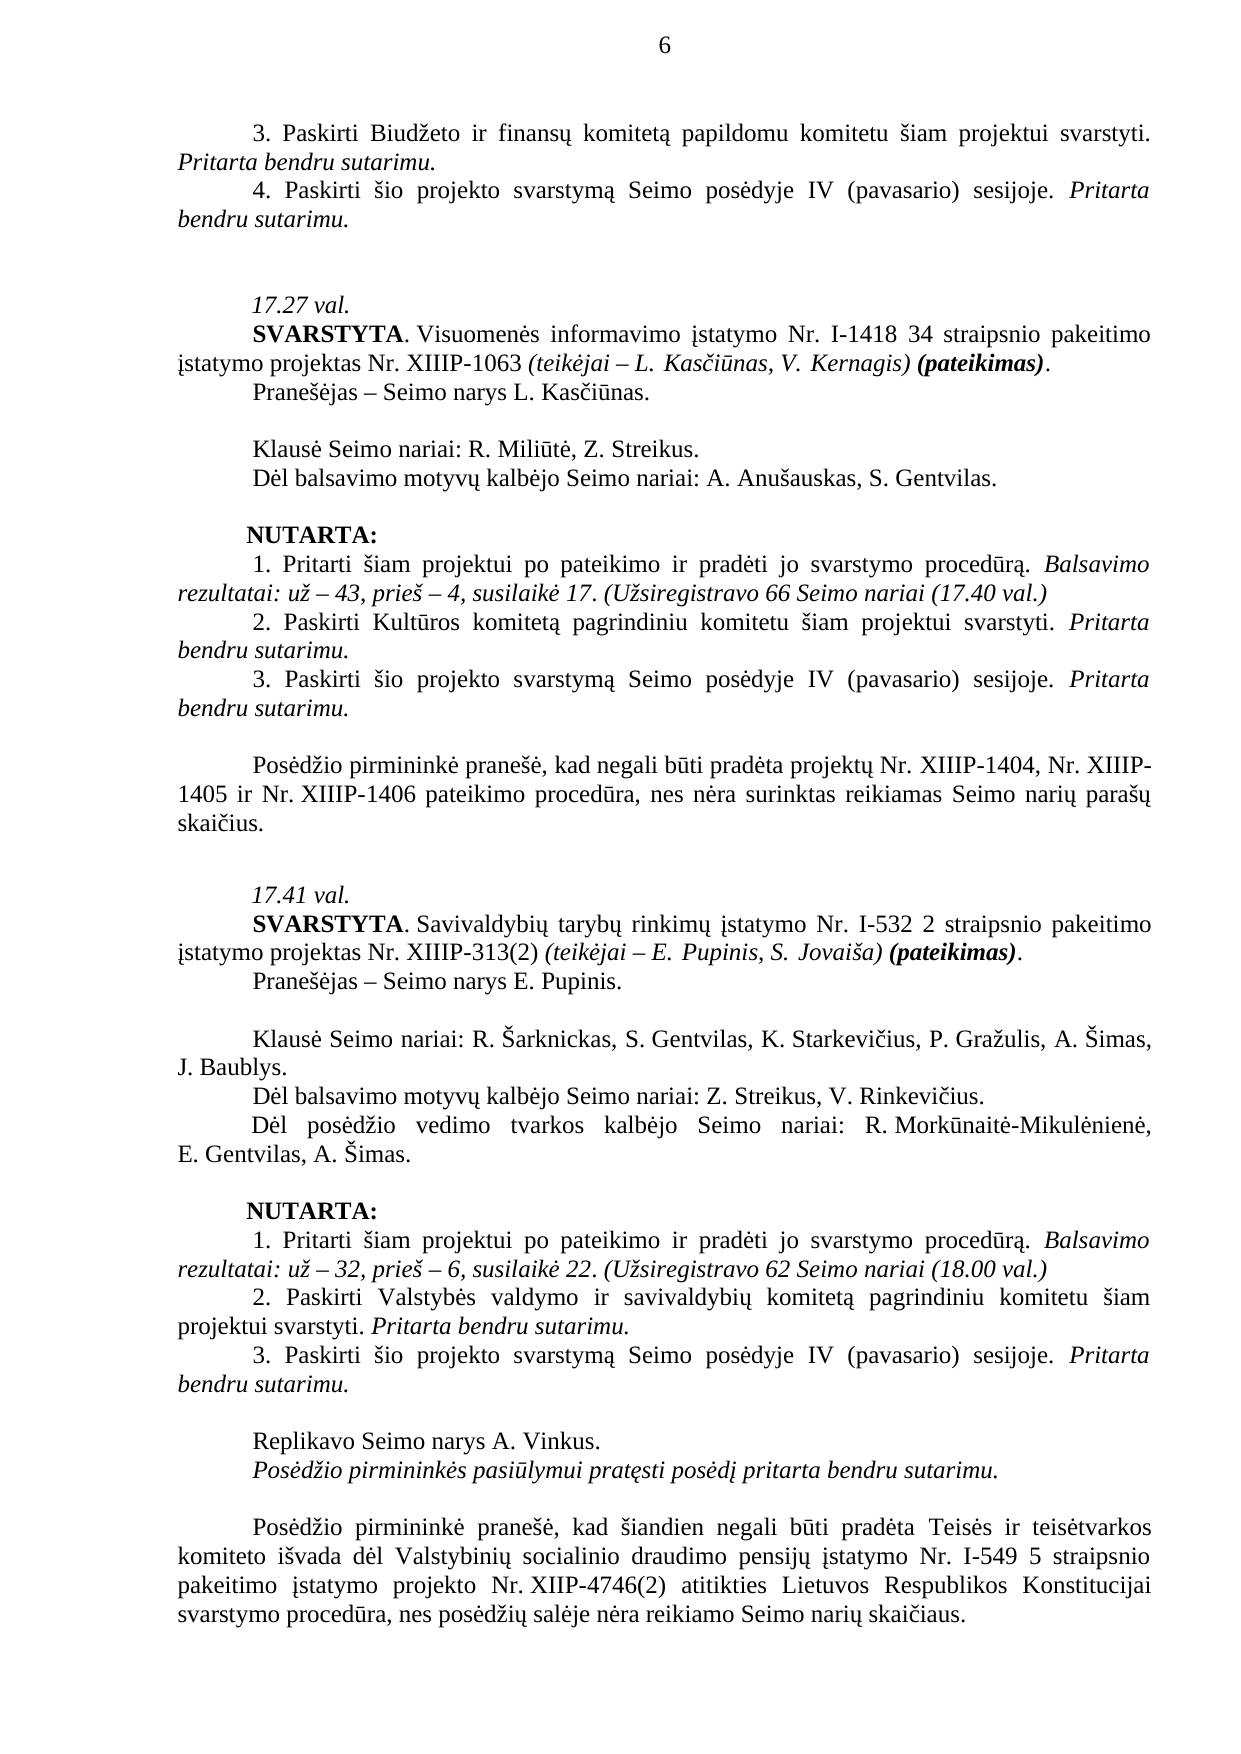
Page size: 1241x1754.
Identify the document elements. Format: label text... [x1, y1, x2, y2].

text Replikavo Seimo narys A. Vinkus. [177, 1426, 1152, 1455]
text 2. Paskirti Kultūros komitetą pagrindiniu komitetu šiam projektui svarstyti. Pritarta bendru sutarimu. [177, 607, 1152, 664]
text 1. Pritarti šiam projektui po pateikimo ir pradėti jo svarstymo procedūrą. Balsavimo rezultatai: už – 32, prieš – 6, susilaikė 22. (Užsiregistravo 62 Seimo nariai (18.00 val.) [177, 1225, 1152, 1282]
text 3. Paskirti šio projekto svarstymą Seimo posėdyje IV (pavasario) sesijoje. Pritarta bendru sutarimu. [177, 664, 1152, 722]
text Klausė Seimo nariai: R. Miliūtė, Z. Streikus. [177, 434, 1152, 463]
text 4. Paskirti šio projekto svarstymą Seimo posėdyje IV (pavasario) sesijoje. Pritarta bendru sutarimu. [177, 176, 1152, 233]
text 17.41 val. [177, 880, 1152, 909]
text 2. Paskirti Valstybės valdymo ir savivaldybių komitetą pagrindiniu komitetu šiam projektui svarstyti. Pritarta bendru sutarimu. [177, 1282, 1152, 1340]
text Dėl posėdžio vedimo tvarkos kalbėjo Seimo nariai: R. Morkūnaitė-Mikulėnienė, E. Gentvilas, A. Šimas. [177, 1110, 1152, 1167]
text Posėdžio pirmininkė pranešė, kad šiandien negali būti pradėta Teisės ir teisėtvarkos komiteto išvada dėl Valstybinių socialinio draudimo pensijų įstatymo Nr. I-549 5 straipsnio pakeitimo įstatymo projekto Nr. XIIP-4746(2) atitikties Lietuvos Respublikos Konstitucijai svarstymo procedūra, nes posėdžių salėje nėra reikiamo Seimo narių skaičiaus. [177, 1512, 1152, 1627]
text SVARSTYTA. Visuomenės informavimo įstatymo Nr. I-1418 34 straipsnio pakeitimo įstatymo projektas Nr. XIIIP-1063 (teikėjai – L. Kasčiūnas, V. Kernagis) (pateikimas). [177, 319, 1152, 377]
text Dėl balsavimo motyvų kalbėjo Seimo nariai: A. Anušauskas, S. Gentvilas. [177, 463, 1152, 492]
text Pranešėjas – Seimo narys L. Kasčiūnas. [177, 377, 1152, 406]
text 1. Pritarti šiam projektui po pateikimo ir pradėti jo svarstymo procedūrą. Balsavimo rezultatai: už – 43, prieš – 4, susilaikė 17. (Užsiregistravo 66 Seimo nariai (17.40 val.) [177, 549, 1152, 607]
text 3. Paskirti šio projekto svarstymą Seimo posėdyje IV (pavasario) sesijoje. Pritarta bendru sutarimu. [177, 1340, 1152, 1397]
text Pranešėjas – Seimo narys E. Pupinis. [177, 966, 1152, 995]
text 17.27 val. [177, 291, 1152, 319]
text SVARSTYTA. Savivaldybių tarybų rinkimų įstatymo Nr. I-532 2 straipsnio pakeitimo įstatymo projektas Nr. XIIIP-313(2) (teikėjai – E. Pupinis, S. Jovaiša) (pateikimas). [177, 909, 1152, 966]
text NUTARTA: [177, 521, 1152, 549]
text 3. Paskirti Biudžeto ir finansų komitetą papildomu komitetu šiam projektui svarstyti. Pritarta bendru sutarimu. [177, 118, 1152, 176]
text Posėdžio pirmininkė pranešė, kad negali būti pradėta projektų Nr. XIIIP-1404, Nr. XIIIP-1405 ir Nr. XIIIP-1406 pateikimo procedūra, nes nėra surinktas reikiamas Seimo narių parašų skaičius. [177, 751, 1152, 837]
text Posėdžio pirmininkės pasiūlymui pratęsti posėdį pritarta bendru sutarimu. [177, 1455, 1152, 1484]
text Dėl balsavimo motyvų kalbėjo Seimo nariai: Z. Streikus, V. Rinkevičius. [177, 1081, 1152, 1110]
text Klausė Seimo nariai: R. Šarknickas, S. Gentvilas, K. Starkevičius, P. Gražulis, A. Šimas, J. Baublys. [177, 1024, 1152, 1081]
text NUTARTA: [177, 1196, 1152, 1225]
